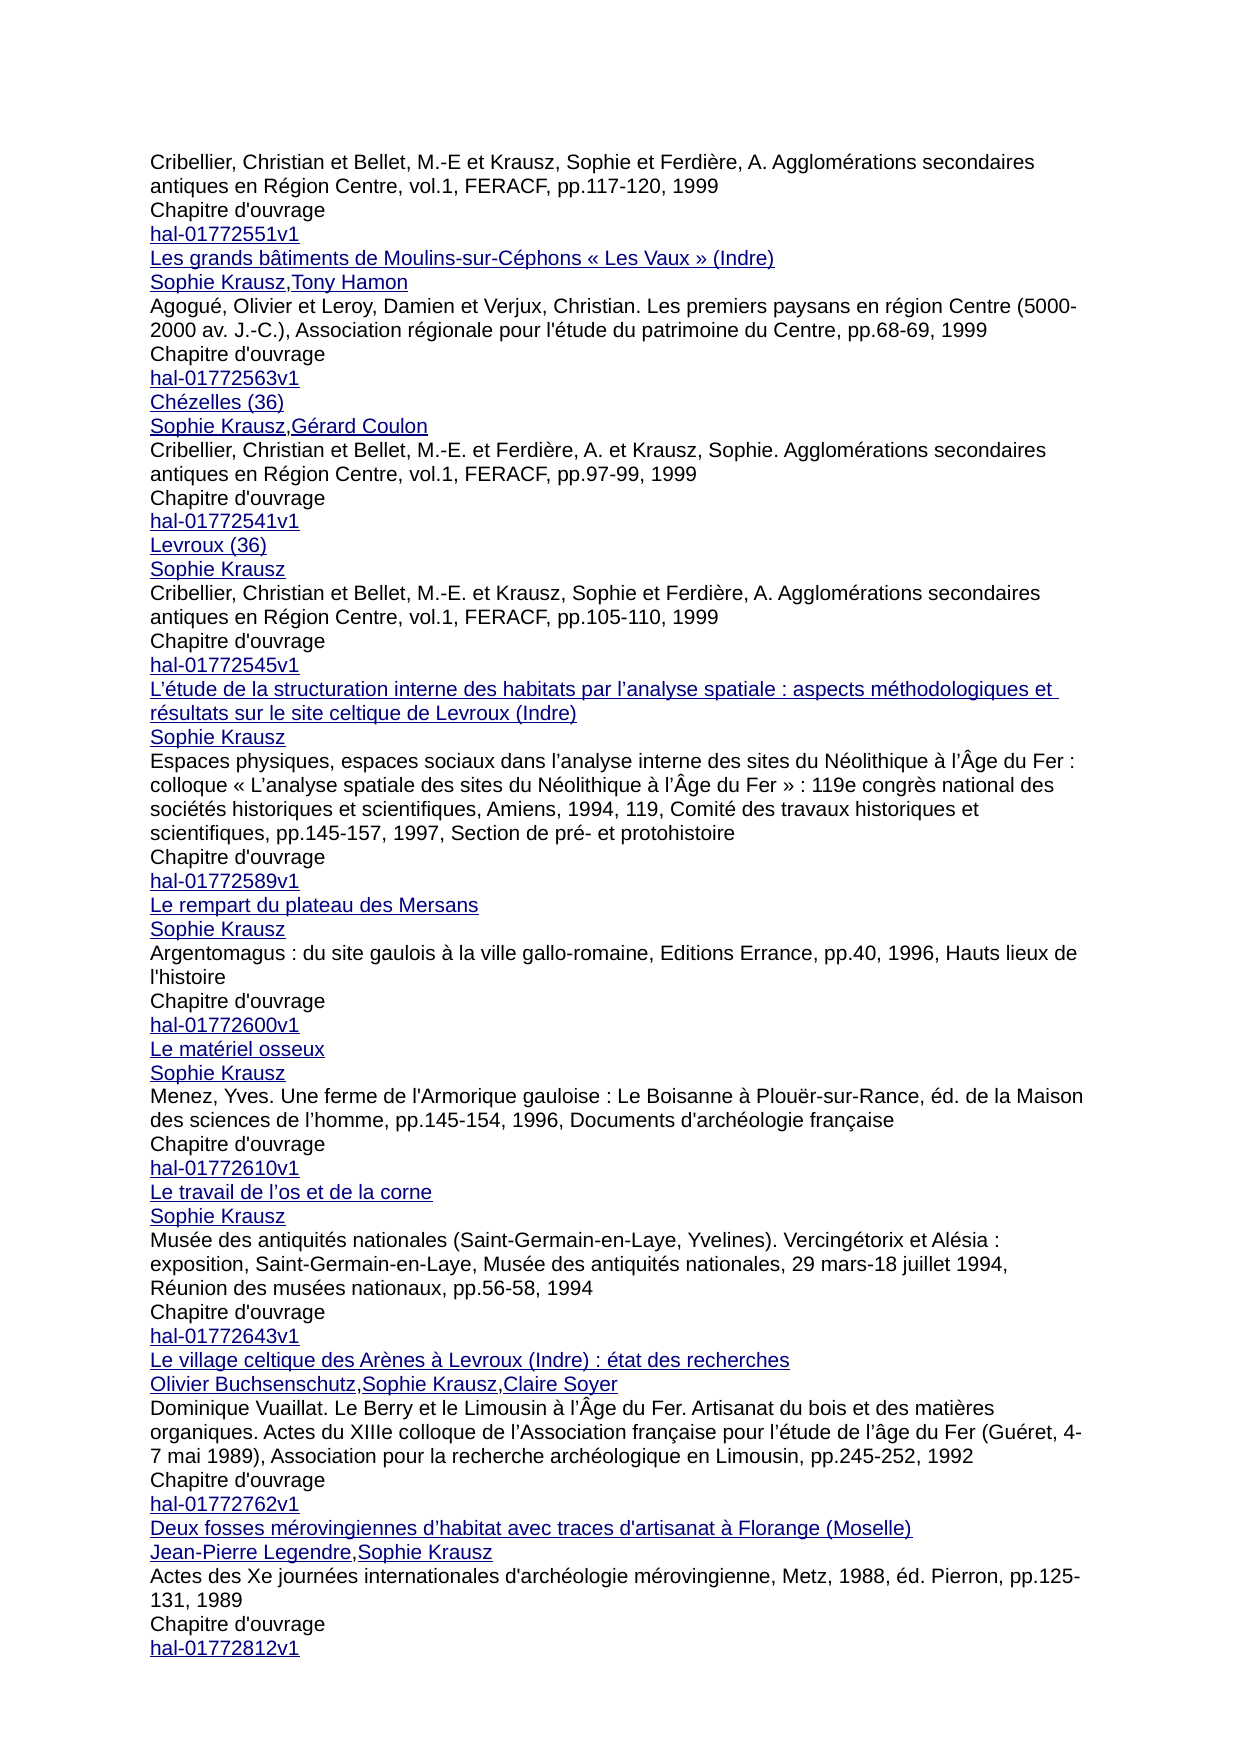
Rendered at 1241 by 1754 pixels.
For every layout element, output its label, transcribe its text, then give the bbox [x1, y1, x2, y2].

table_cell Cribellier, Christian et Bellet, M.-E et Krausz, Sophie et Ferdière, A. Agglomérations secondaires antiques en Région Centre, vol.1, FERACF, pp.117-120, 1999 Chapitre d'ouvrage hal-01772551v1 [150, 150, 1090, 246]
table_cell Le rempart du plateau des Mersans Sophie Krausz Argentomagus : du site gaulois à la ville gallo-romaine, Editions Errance, pp.40, 1996, Hauts lieux de l'histoire Chapitre d'ouvrage hal-01772600v1 [150, 893, 1090, 1036]
table_cell Levroux (36) Sophie Krausz Cribellier, Christian et Bellet, M.-E. et Krausz, Sophie et Ferdière, A. Agglomérations secondaires antiques en Région Centre, vol.1, FERACF, pp.105-110, 1999 Chapitre d'ouvrage hal-01772545v1 [150, 533, 1090, 677]
table_cell Le travail de l’os et de la corne Sophie Krausz Musée des antiquités nationales (Saint-Germain-en-Laye, Yvelines). Vercingétorix et Alésia : exposition, Saint-Germain-en-Laye, Musée des antiquités nationales, 29 mars-18 juillet 1994, Réunion des musées nationaux, pp.56-58, 1994 Chapitre d'ouvrage hal-01772643v1 [150, 1180, 1090, 1348]
table_cell Deux fosses mérovingiennes d’habitat avec traces d'artisanat à Florange (Moselle) Jean-Pierre Legendre,Sophie Krausz Actes des Xe journées internationales d'archéologie mérovingienne, Metz, 1988, éd. Pierron, pp.125-131, 1989 Chapitre d'ouvrage hal-01772812v1 [150, 1516, 1090, 1659]
table_cell Les grands bâtiments de Moulins-sur-Céphons « Les Vaux » (Indre) Sophie Krausz,Tony Hamon Agogué, Olivier et Leroy, Damien et Verjux, Christian. Les premiers paysans en région Centre (5000-2000 av. J.-C.), Association régionale pour l'étude du patrimoine du Centre, pp.68-69, 1999 Chapitre d'ouvrage hal-01772563v1 [150, 246, 1090, 389]
table_cell L’étude de la structuration interne des habitats par l’analyse spatiale : aspects méthodologiques et résultats sur le site celtique de Levroux (Indre) Sophie Krausz Espaces physiques, espaces sociaux dans l’analyse interne des sites du Néolithique à l’Âge du Fer : colloque « L’analyse spatiale des sites du Néolithique à l’Âge du Fer » : 119e congrès national des sociétés historiques et scientifiques, Amiens, 1994, 119, Comité des travaux historiques et scientifiques, pp.145-157, 1997, Section de pré- et protohistoire Chapitre d'ouvrage hal-01772589v1 [150, 677, 1090, 893]
table_cell Le matériel osseux Sophie Krausz Menez, Yves. Une ferme de l'Armorique gauloise : Le Boisanne à Plouër-sur-Rance, éd. de la Maison des sciences de l’homme, pp.145-154, 1996, Documents d'archéologie française Chapitre d'ouvrage hal-01772610v1 [150, 1036, 1090, 1180]
table_cell Chézelles (36) Sophie Krausz,Gérard Coulon Cribellier, Christian et Bellet, M.-E. et Ferdière, A. et Krausz, Sophie. Agglomérations secondaires antiques en Région Centre, vol.1, FERACF, pp.97-99, 1999 Chapitre d'ouvrage hal-01772541v1 [150, 390, 1090, 533]
table_cell Le village celtique des Arènes à Levroux (Indre) : état des recherches Olivier Buchsenschutz,Sophie Krausz,Claire Soyer Dominique Vuaillat. Le Berry et le Limousin à l’Âge du Fer. Artisanat du bois et des matières organiques. Actes du XIIIe colloque de l’Association française pour l’étude de l’âge du Fer (Guéret, 4-7 mai 1989), Association pour la recherche archéologique en Limousin, pp.245-252, 1992 Chapitre d'ouvrage hal-01772762v1 [150, 1348, 1090, 1516]
